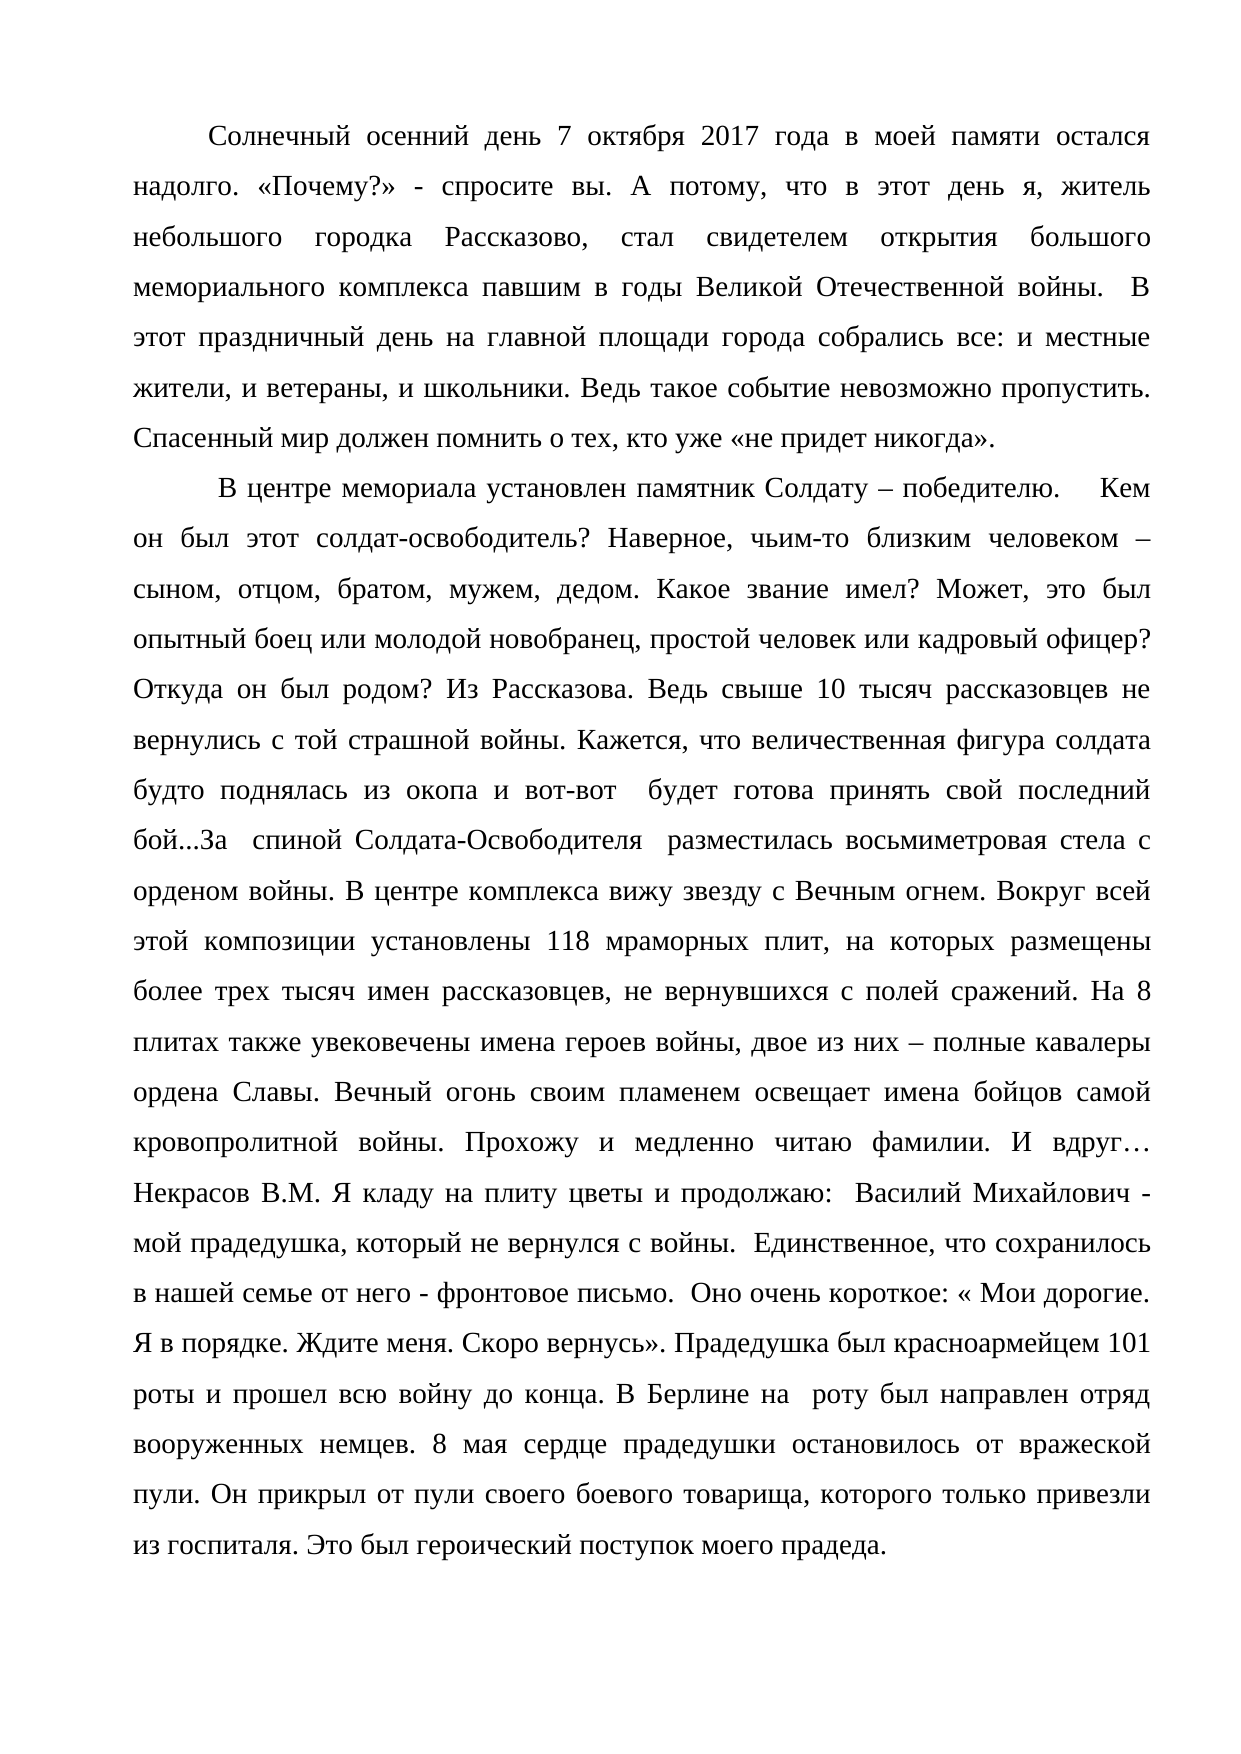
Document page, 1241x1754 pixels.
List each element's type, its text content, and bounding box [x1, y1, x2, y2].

text В центре мемориала установлен памятник Солдату – победителю. Кем он был этот солдат-освободитель? Наверное, чьим-то близким человеком – сыном, отцом, братом, мужем, дедом. Какое звание имел? Может, это был опытный боец или молодой новобранец, простой человек или кадровый офицер? Откуда он был родом? Из Рассказова. Ведь свыше 10 тысяч рассказовцев не вернулись с той страшной войны. Кажется, что величественная фигура солдата будто поднялась из окопа и вот-вот будет готова принять свой последний бой...За спиной Солдата-Освободителя разместилась восьмиметровая стела с орденом войны. В центре комплекса вижу звезду с Вечным огнем. Вокруг всей этой композиции установлены 118 мраморных плит, на которых размещены более трех тысяч имен рассказовцев, не вернувшихся с полей сражений. На 8 плитах также увековечены имена героев войны, двое из них – полные кавалеры ордена Славы. Вечный огонь своим пламенем освещает имена бойцов самой кровопролитной войны. Прохожу и медленно читаю фамилии. И вдруг… Некрасов В.М. Я кладу на плиту цветы и продолжаю: Василий Михайлович - мой прадедушка, который не вернулся с войны. Единственное, что сохранилось в нашей семье от него - фронтовое письмо. Оно очень короткое: « Мои дорогие. Я в порядке. Ждите меня. Скоро вернусь». Прадедушка был красноармейцем 101 роты и прошел всю войну до конца. В Берлине на роту был направлен отряд вооруженных немцев. 8 мая сердце прадедушки остановилось от вражеской пули. Он прикрыл от пули своего боевого товарища, которого только привезли из госпиталя. Это был героический поступок моего прадеда. [133, 470, 1152, 1560]
text Солнечный осенний день 7 октября 2017 года в моей памяти остался надолго. «Почему?» - спросите вы. А потому, что в этот день я, житель небольшого городка Рассказово, стал свидетелем открытия большого мемориального комплекса павшим в годы Великой Отечественной войны. В этот праздничный день на главной площади города собрались все: и местные жители, и ветераны, и школьники. Ведь такое событие невозможно пропустить. Спасенный мир должен помнить о тех, кто уже «не придет никогда». [133, 118, 1152, 453]
